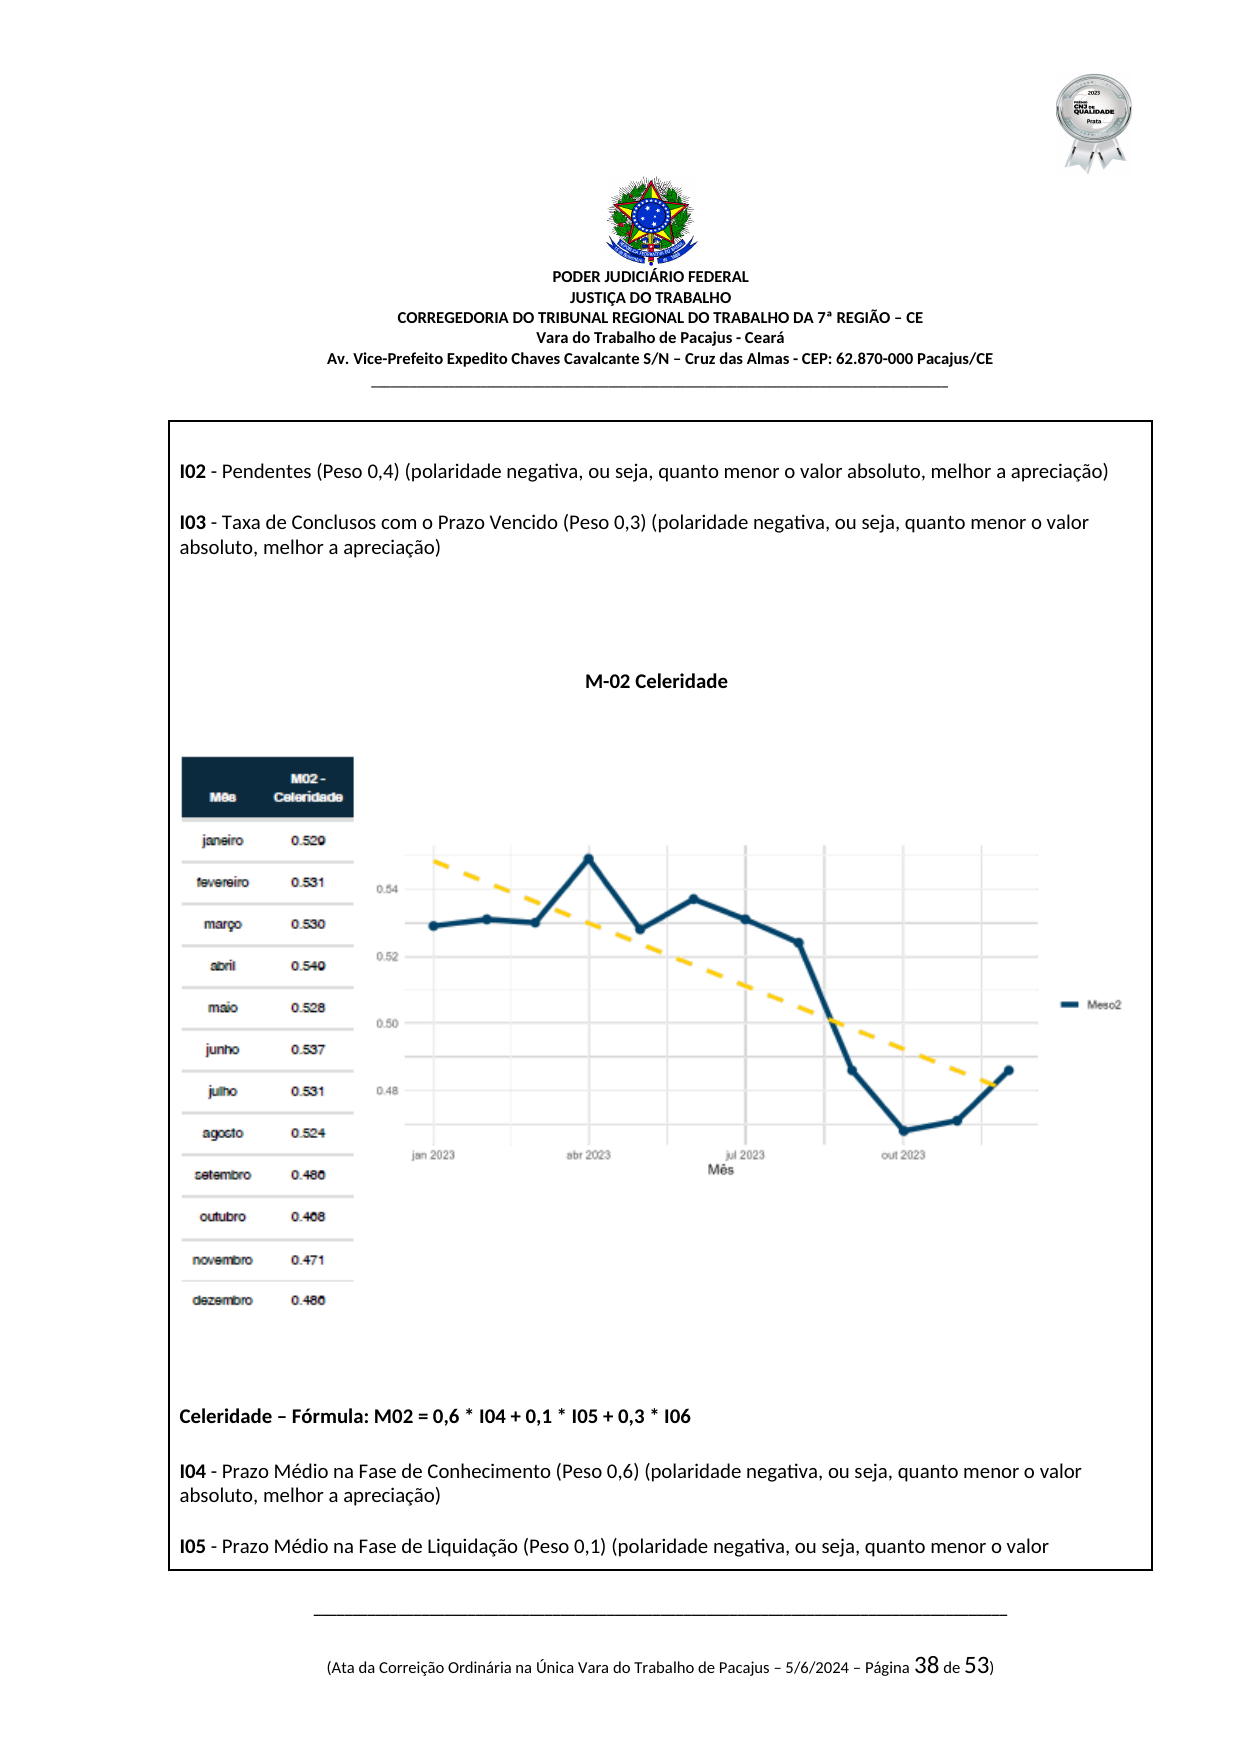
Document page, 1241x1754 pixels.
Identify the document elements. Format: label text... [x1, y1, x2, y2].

table_header I02 - Pendentes (Peso 0,4) (polaridade negativa, ou seja, quanto menor o valor absoluto, melhor a apreciação) I03 - Taxa de Conclusos com o Prazo Vencido (Peso 0,3) (polaridade negativa, ou seja, quanto menor o valor absoluto, melhor a apreciação) M-02 Celeridade Celeridade – Fórmula: M02 = 0,6 * I04 + 0,1 * I05 + 0,3 * I06 I04 - Prazo Médio na Fase de Conhecimento (Peso 0,6) (polaridade negativa, ou seja, quanto menor o valor absoluto, melhor a apreciação) I05 - Prazo Médio na Fase de Liquidação (Peso 0,1) (polaridade negativa, ou seja, quanto menor o valor [170, 422, 1151, 1569]
picture [179, 751, 1139, 1316]
picture [601, 175, 700, 267]
picture [1056, 73, 1133, 175]
